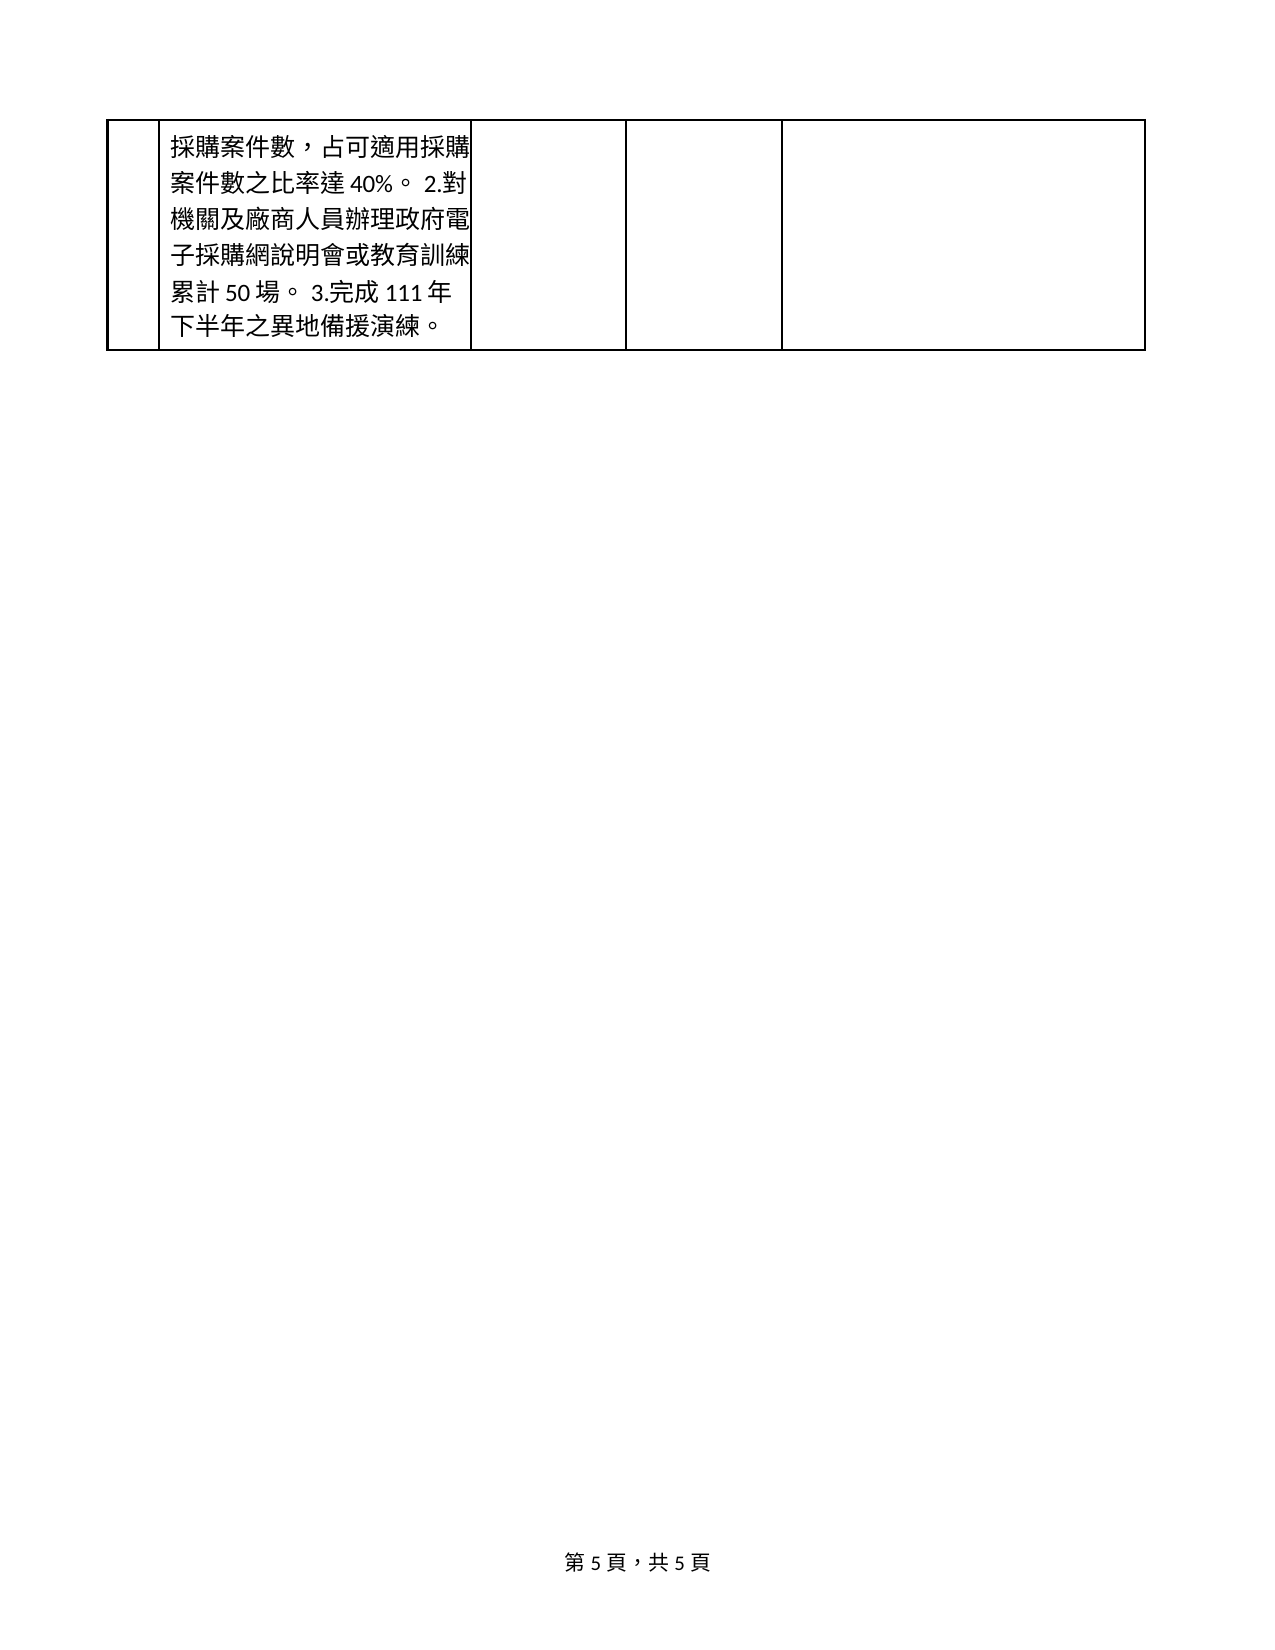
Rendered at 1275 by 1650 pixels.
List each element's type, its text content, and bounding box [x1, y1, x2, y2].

table_cell 採購案件數，占可適用採購案件數之比率達40%。 2.對機關及廠商人員辦理政府電子採購網說明會或教育訓練累計50場。 3.完成111年下半年之異地備援演練。 [160, 121, 470, 349]
table_cell [109, 121, 158, 349]
table_cell [472, 121, 625, 349]
table_cell [627, 121, 781, 349]
table_cell [783, 121, 1144, 349]
